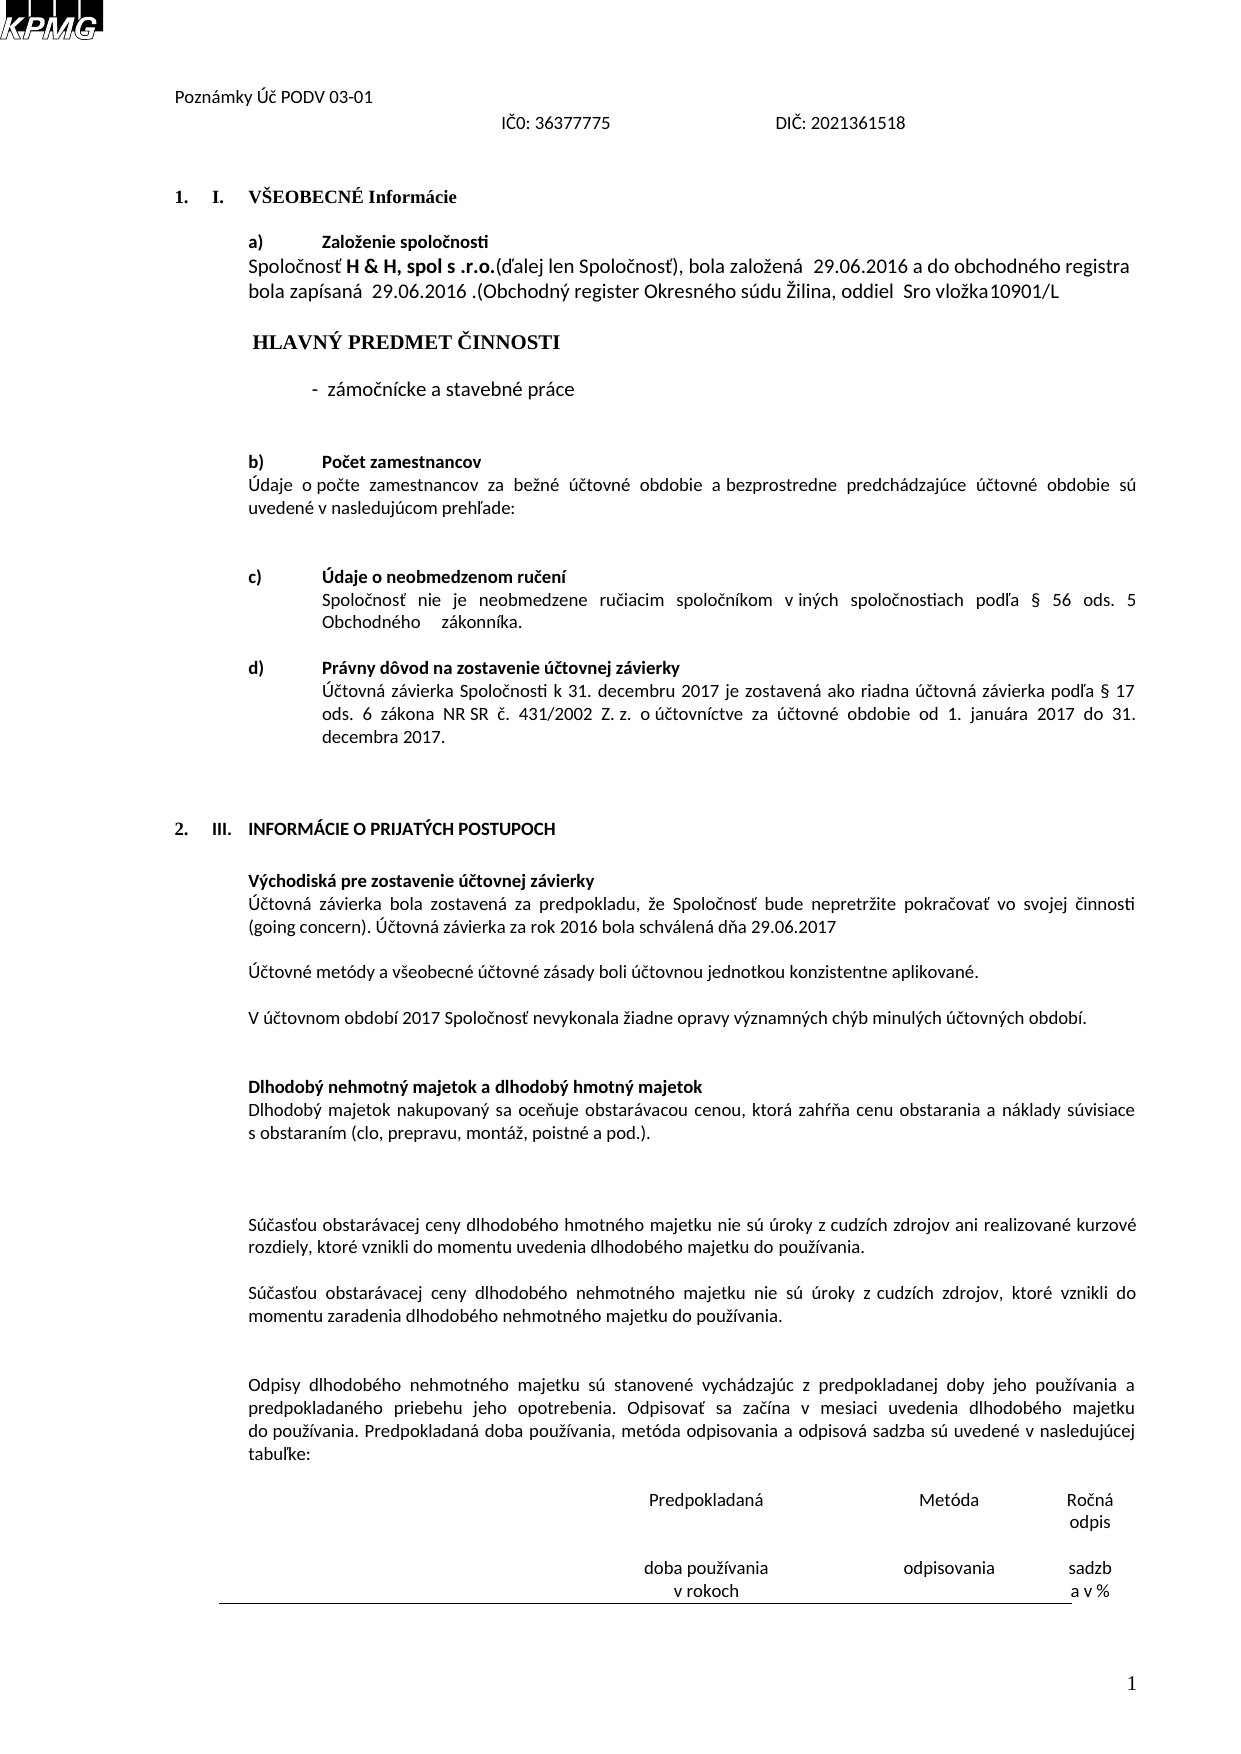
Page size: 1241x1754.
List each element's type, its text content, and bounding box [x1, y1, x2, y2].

table_cell sadzba v % [1034, 1557, 1072, 1602]
text Účtovné metódy a všeobecné účtovné zásady boli účtovnou jednotkou konzistentne aplikované. [248, 961, 1137, 984]
text Spoločnosť H & H, spol s .r.o.(ďalej len Spoločnosť), bola založená 29.06.2016 a do obchodného registra bola zapísaná 29.06.2016 .(Obchodný register Okresného súdu Žilina, oddiel Sro vložka10901/L [248, 253, 1137, 304]
subtitle I. VŠEOBECNÉ Informácie [174, 186, 1137, 207]
table_cell odpisovania [810, 1557, 1014, 1602]
table_cell [524, 1557, 549, 1602]
table_cell [1014, 1604, 1034, 1627]
table_cell [219, 1557, 524, 1602]
text - zámočnícke a stavebné práce [248, 377, 1137, 402]
text Spoločnosť nie je neobmedzene ručiacim spoločníkom v iných spoločnostiach podľa § 56 ods. 5 Obchodného zákonníka. [322, 588, 1137, 634]
table_cell [810, 1627, 1014, 1652]
text Údaje o počte zamestnancov za bežné účtovné obdobie a bezprostredne predchádzajúce účtovné obdobie sú uvedené v nasledujúcom prehľade: [248, 473, 1137, 519]
table_header [219, 1488, 549, 1557]
table_cell [1014, 1557, 1034, 1602]
text Účtovná závierka Spoločnosti k 31. decembru 2017 je zostavená ako riadna účtovná závierka podľa § 17 ods. 6 zákona NR SR č. 431/2002 Z. z. o účtovníctve za účtovné obdobie od 1. januára 2017 do 31. decembra 2017. [322, 679, 1137, 748]
table_cell [1034, 1627, 1072, 1652]
table_cell [790, 1604, 810, 1627]
text Súčasťou obstarávacej ceny dlhodobého hmotného majetku nie sú úroky z cudzích zdrojov ani realizované kurzové rozdiely, ktoré vznikli do momentu uvedenia dlhodobého majetku do používania. [248, 1213, 1137, 1259]
table_cell [549, 1604, 790, 1627]
table_cell doba používania v rokoch [549, 1557, 790, 1602]
subtitle Právny dôvod na zostavenie účtovnej závierky [248, 657, 1137, 679]
table_cell [810, 1604, 1014, 1627]
subtitle Založenie spoločnosti [248, 230, 1137, 253]
table_cell [790, 1627, 810, 1652]
subtitle Počet zamestnancov [248, 450, 1137, 473]
text Súčasťou obstarávacej ceny dlhodobého nehmotného majetku nie sú úroky z cudzích zdrojov, ktoré vznikli do momentu zaradenia dlhodobého nehmotného majetku do používania. [248, 1282, 1137, 1327]
table_header Metóda [810, 1488, 1014, 1557]
text Východiská pre zostavenie účtovnej závierky [248, 869, 1137, 892]
table_cell [1034, 1604, 1072, 1627]
text Dlhodobý nehmotný majetok a dlhodobý hmotný majetok [248, 1075, 1137, 1098]
table_cell [790, 1557, 810, 1602]
subtitle Údaje o neobmedzenom ručení [248, 565, 1137, 588]
table_header [790, 1488, 810, 1557]
table_header [1014, 1488, 1034, 1557]
table_cell [219, 1604, 549, 1627]
table_cell [1014, 1627, 1034, 1652]
text Dlhodobý majetok nakupovaný sa oceňuje obstarávacou cenou, ktorá zahŕňa cenu obstarania a náklady súvisiace s obstaraním (clo, prepravu, montáž, poistné a pod.). [248, 1098, 1137, 1144]
table_header Predpokladaná [549, 1488, 790, 1557]
text Účtovná závierka bola zostavená za predpokladu, že Spoločnosť bude nepretržite pokračovať vo svojej činnosti (going concern). Účtovná závierka za rok 2016 bola schválená dňa 29.06.2017 [248, 892, 1137, 938]
subtitle Hlavný predmet činnosti [174, 329, 1137, 354]
subtitle III. Informácie o PRIJATých postupoch [174, 817, 1137, 840]
text Odpisy dlhodobého nehmotného majetku sú stanovené vychádzajúc z predpokladanej doby jeho používania a predpokladaného priebehu jeho opotrebenia. Odpisovať sa začína v mesiaci uvedenia dlhodobého majetku do používania. Predpokladaná doba používania, metóda odpisovania a odpisová sadzba sú uvedené v nasledujúcej tabuľke: [248, 1373, 1137, 1465]
table_header Ročná odpisová [1034, 1488, 1072, 1557]
text V účtovnom období 2017 Spoločnosť nevykonala žiadne opravy významných chýb minulých účtovných období. [248, 1007, 1137, 1029]
table_cell [219, 1627, 549, 1652]
table_cell [549, 1627, 790, 1652]
